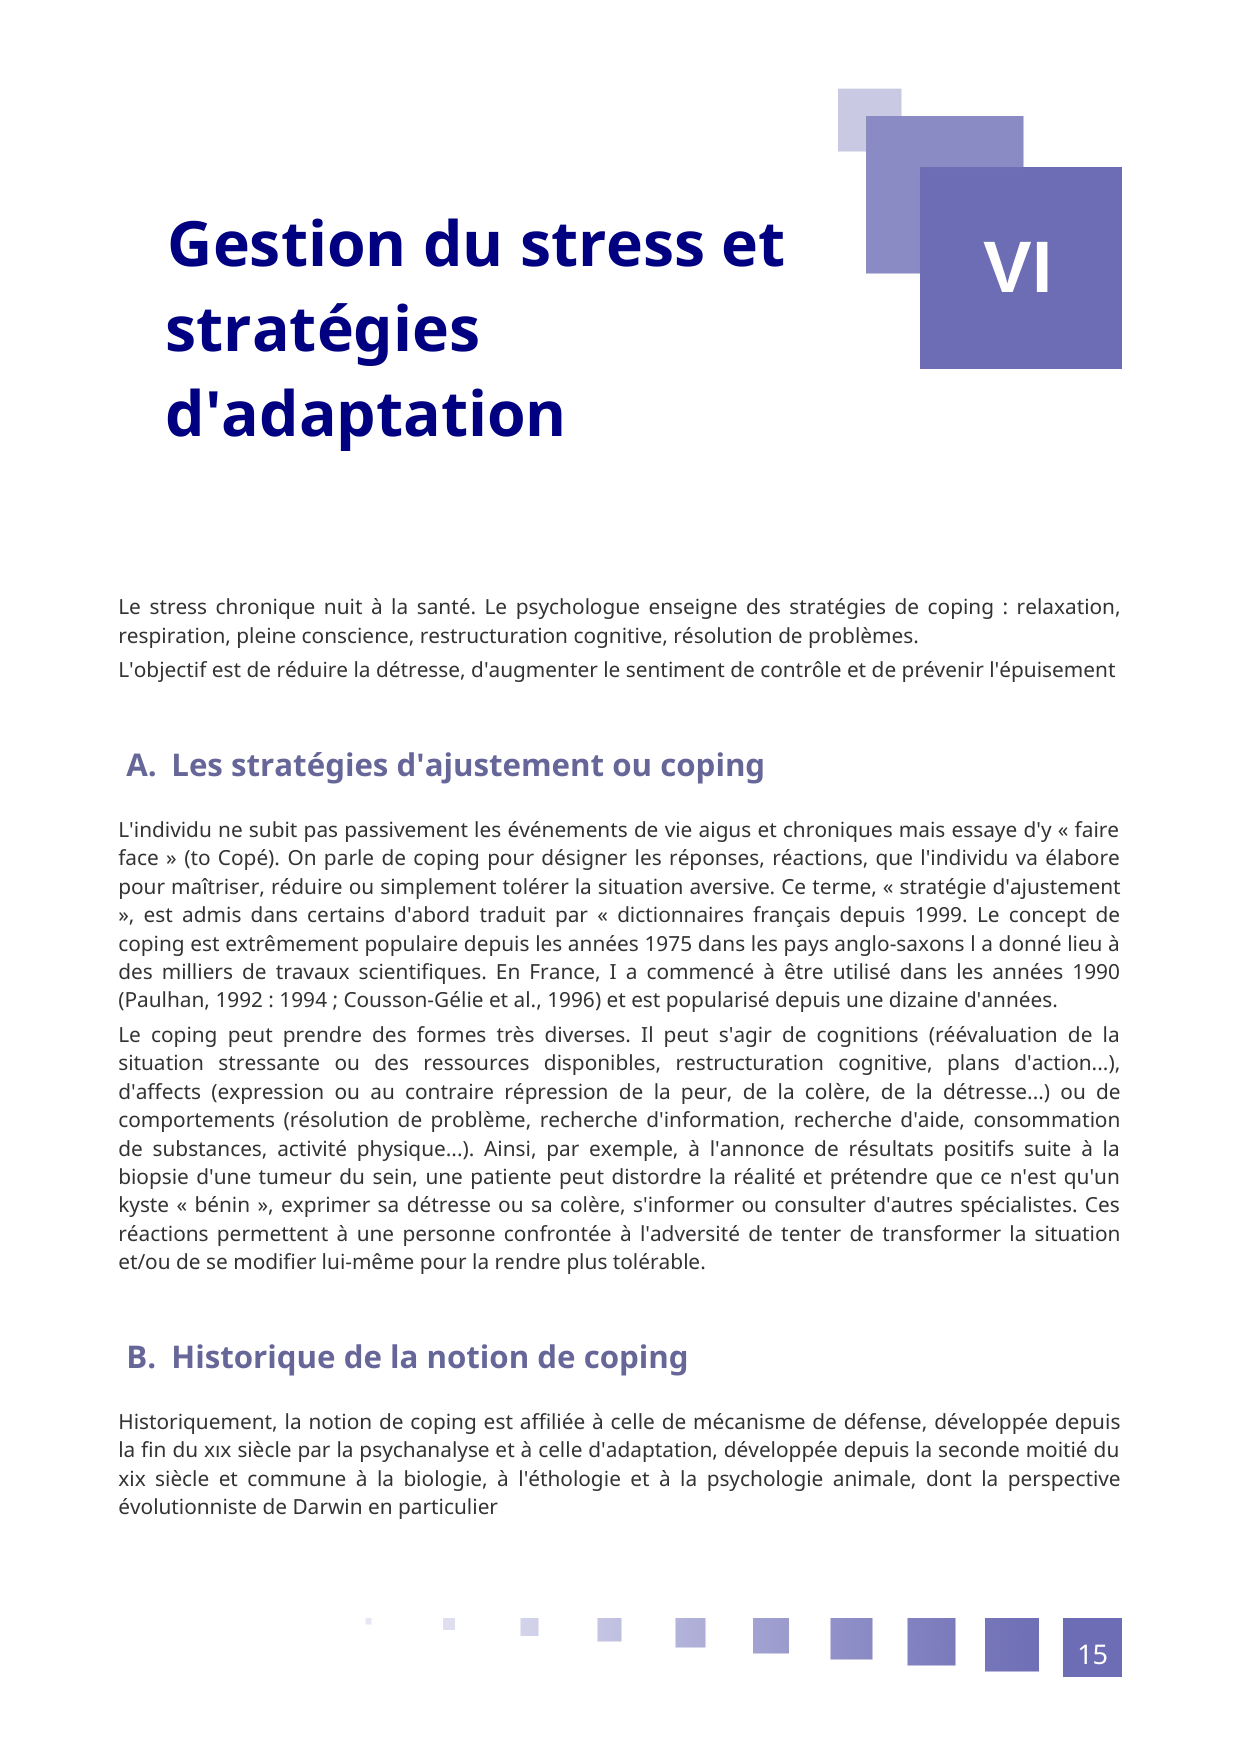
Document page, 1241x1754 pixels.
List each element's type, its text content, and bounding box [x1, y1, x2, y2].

text L'objectif est de réduire la détresse, d'augmenter le sentiment de contrôle et de prévenir l'épuisement [118, 655, 1122, 684]
title - [165, 199, 831, 455]
picture [321, 785, 1122, 815]
picture [321, 88, 1122, 592]
picture [321, 684, 1122, 743]
text Le stress chronique nuit à la santé. Le psychologue enseigne des stratégies de coping : relaxation, respiration, pleine conscience, restructuration cognitive, résolution de problèmes. [118, 592, 1122, 649]
title Les stratégies d'ajustement ou coping [118, 743, 1122, 785]
text L'individu ne subit pas passivement les événements de vie aigus et chroniques mais essaye d'y « faire face » (to Copé). On parle de coping pour désigner les réponses, réactions, que l'individu va élabore pour maîtriser, réduire ou simplement tolérer la situation aversive. Ce terme, « stratégie d'ajustement », est admis dans certains d'abord traduit par « dictionnaires français depuis 1999. Le concept de coping est extrêmement populaire depuis les années 1975 dans les pays anglo-saxons l a donné lieu à des milliers de travaux scientifiques. En France, I a commencé à être utilisé dans les années 1990 (Paulhan, 1992 : 1994 ; Cousson-Gélie et al., 1996) et est popularisé depuis une dizaine d'années. [118, 815, 1122, 1014]
text Le coping peut prendre des formes très diverses. Il peut s'agir de cognitions (réévaluation de la situation stressante ou des ressources disponibles, restructuration cognitive, plans d'action...), d'affects (expression ou au contraire répression de la peur, de la colère, de la détresse...) ou de comportements (résolution de problème, recherche d'information, recherche d'aide, consommation de substances, activité physique...). Ainsi, par exemple, à l'annonce de résultats positifs suite à la biopsie d'une tumeur du sein, une patiente peut distordre la réalité et prétendre que ce n'est qu'un kyste « bénin », exprimer sa détresse ou sa colère, s'informer ou consulter d'autres spécialistes. Ces réactions permettent à une personne confrontée à l'adversité de tenter de transformer la situation et/ou de se modifier lui-même pour la rendre plus tolérable. [118, 1020, 1122, 1276]
title Historique de la notion de coping [118, 1335, 1122, 1377]
picture [321, 1618, 1122, 1678]
picture [321, 649, 1122, 655]
text Historiquement, la notion de coping est affiliée à celle de mécanisme de défense, développée depuis la fin du xıx siècle par la psychanalyse et à celle d'adaptation, développée depuis la seconde moitié du xix siècle et commune à la biologie, à l'éthologie et à la psychologie animale, dont la perspective évolutionniste de Darwin en particulier [118, 1407, 1122, 1521]
